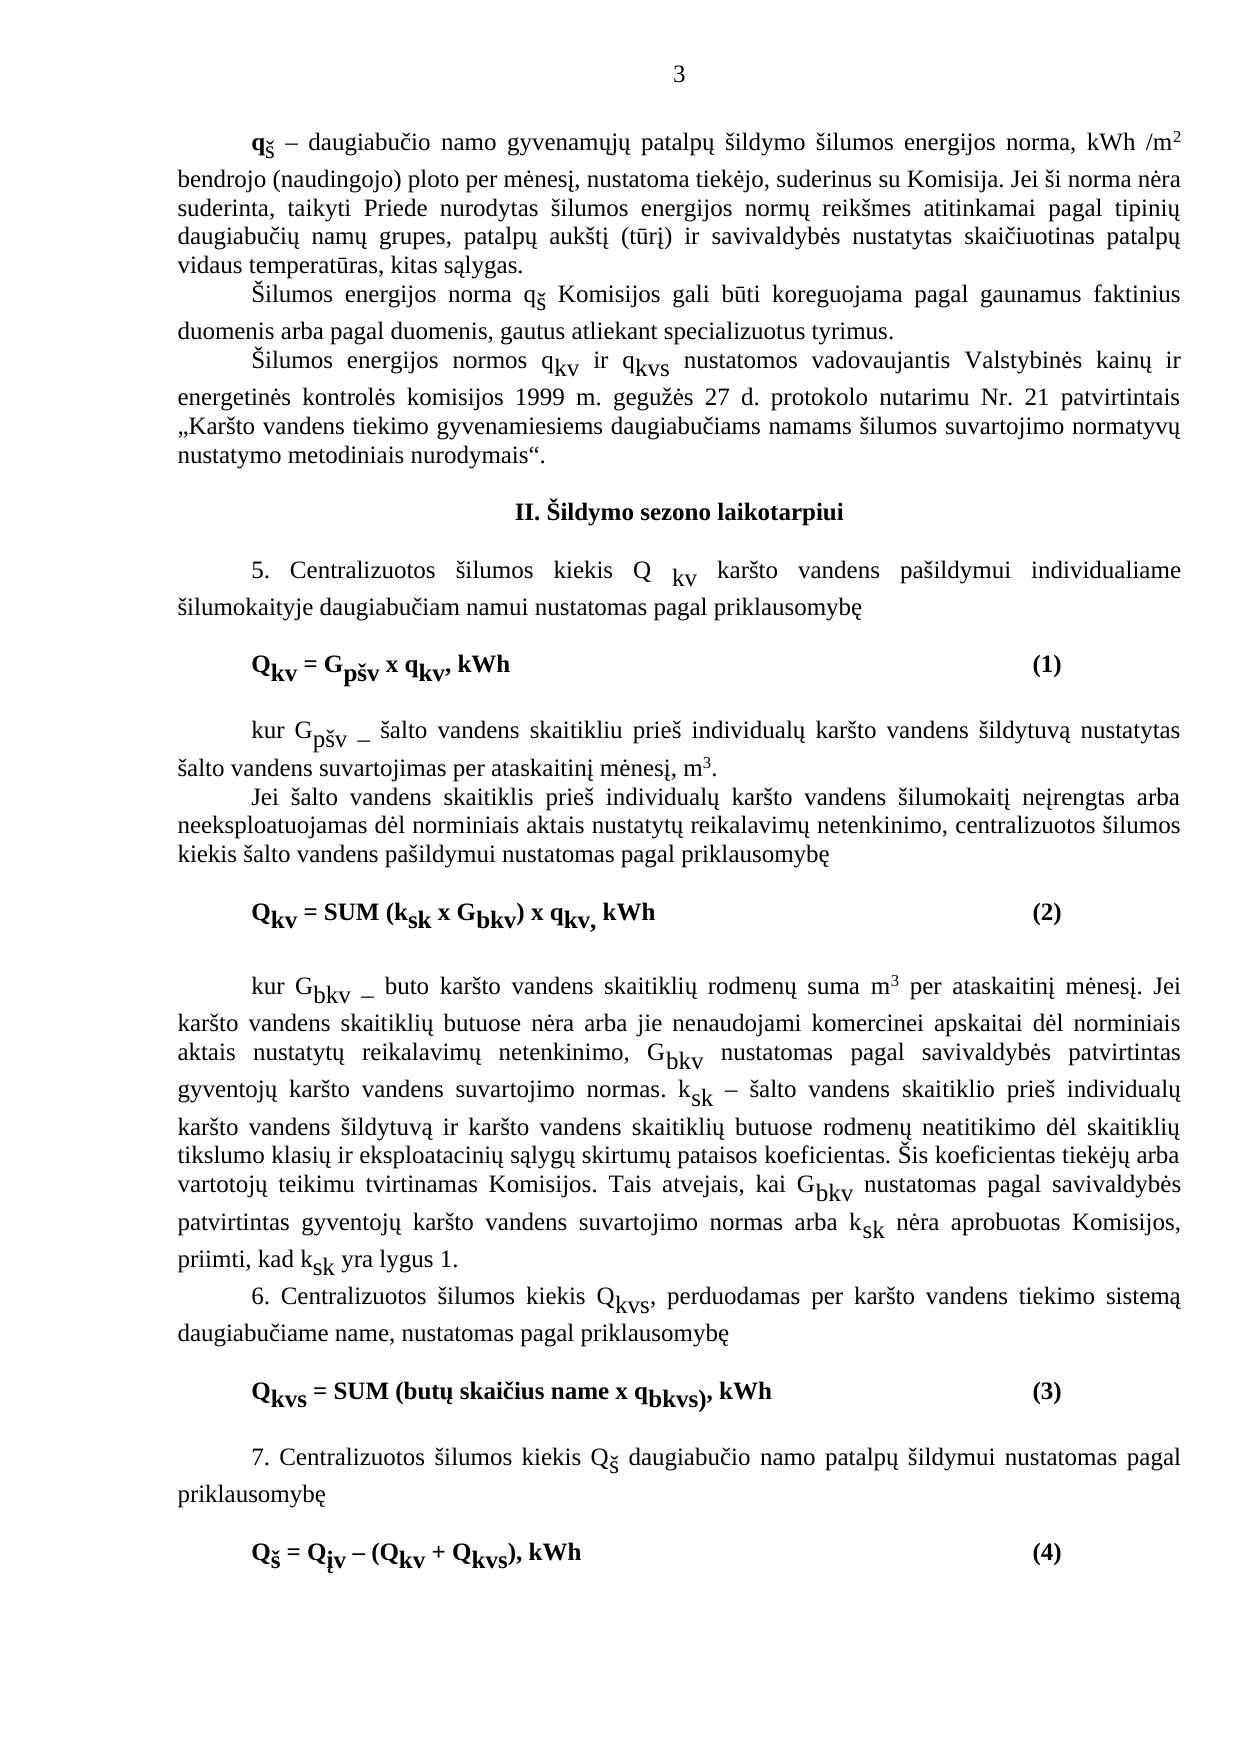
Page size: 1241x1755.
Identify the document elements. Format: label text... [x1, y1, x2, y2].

text kur Gpšv – šalto vandens skaitikliu prieš individualų karšto vandens šildytuvą nustatytas šalto vandens suvartojimas per ataskaitinį mėnesį, m3. [177, 716, 1181, 782]
text 5. Centralizuotos šilumos kiekis Q kv karšto vandens pašildymui individualiame šilumokaityje daugiabučiam namui nustatomas pagal priklausomybę [177, 555, 1181, 621]
text Qš = Qįv – (Qkv + Qkvs), kWh (4) [177, 1537, 1181, 1574]
text 7. Centralizuotos šilumos kiekis Qš daugiabučio namo patalpų šildymui nustatomas pagal priklausomybę [177, 1442, 1181, 1508]
text Šilumos energijos normos qkv ir qkvs nustatomos vadovaujantis Valstybinės kainų ir energetinės kontrolės komisijos 1999 m. gegužės 27 d. protokolo nutarimu Nr. 21 patvirtintais „Karšto vandens tiekimo gyvenamiesiems daugiabučiams namams šilumos suvartojimo normatyvų nustatymo metodiniais nurodymais“. [177, 345, 1181, 468]
text Jei šalto vandens skaitiklis prieš individualų karšto vandens šilumokaitį neįrengtas arba neeksploatuojamas dėl norminiais aktais nustatytų reikalavimų netenkinimo, centralizuotos šilumos kiekis šalto vandens pašildymui nustatomas pagal priklausomybę [177, 782, 1181, 868]
text Qkvs = SUM (butų skaičius name x qbkvs), kWh (3) [177, 1376, 1181, 1413]
text Šilumos energijos norma qš Komisijos gali būti koreguojama pagal gaunamus faktinius duomenis arba pagal duomenis, gautus atliekant specializuotus tyrimus. [177, 279, 1181, 345]
text II. Šildymo sezono laikotarpiui [177, 497, 1181, 526]
text kur Gbkv – buto karšto vandens skaitiklių rodmenų suma m3 per ataskaitinį mėnesį. Jei karšto vandens skaitiklių butuose nėra arba jie nenaudojami komercinei apskaitai dėl norminiais aktais nustatytų reikalavimų netenkinimo, Gbkv nustatomas pagal savivaldybės patvirtintas gyventojų karšto vandens suvartojimo normas. ksk – šalto vandens skaitiklio prieš individualų karšto vandens šildytuvą ir karšto vandens skaitiklių butuose rodmenų neatitikimo dėl skaitiklių tikslumo klasių ir eksploatacinių sąlygų skirtumų pataisos koeficientas. Šis koeficientas tiekėjų arba vartotojų teikimu tvirtinamas Komisijos. Tais atvejais, kai Gbkv nustatomas pagal savivaldybės patvirtintas gyventojų karšto vandens suvartojimo normas arba ksk nėra aprobuotas Komisijos, priimti, kad ksk yra lygus 1. [177, 963, 1181, 1281]
text Qkv = Gpšv x qkv, kWh (1) [177, 649, 1181, 687]
text qš – daugiabučio namo gyvenamųjų patalpų šildymo šilumos energijos norma, kWh /m2 bendrojo (naudingojo) ploto per mėnesį, nustatoma tiekėjo, suderinus su Komisija. Jei ši norma nėra suderinta, taikyti Priede nurodytas šilumos energijos normų reikšmes atitinkamai pagal tipinių daugiabučių namų grupes, patalpų aukštį (tūrį) ir savivaldybės nustatytas skaičiuotinas patalpų vidaus temperatūras, kitas sąlygas. [177, 118, 1181, 279]
text Qkv = SUM (ksk x Gbkv) x qkv, kWh (2) [177, 897, 1181, 934]
text 6. Centralizuotos šilumos kiekis Qkvs, perduodamas per karšto vandens tiekimo sistemą daugiabučiame name, nustatomas pagal priklausomybę [177, 1281, 1181, 1347]
